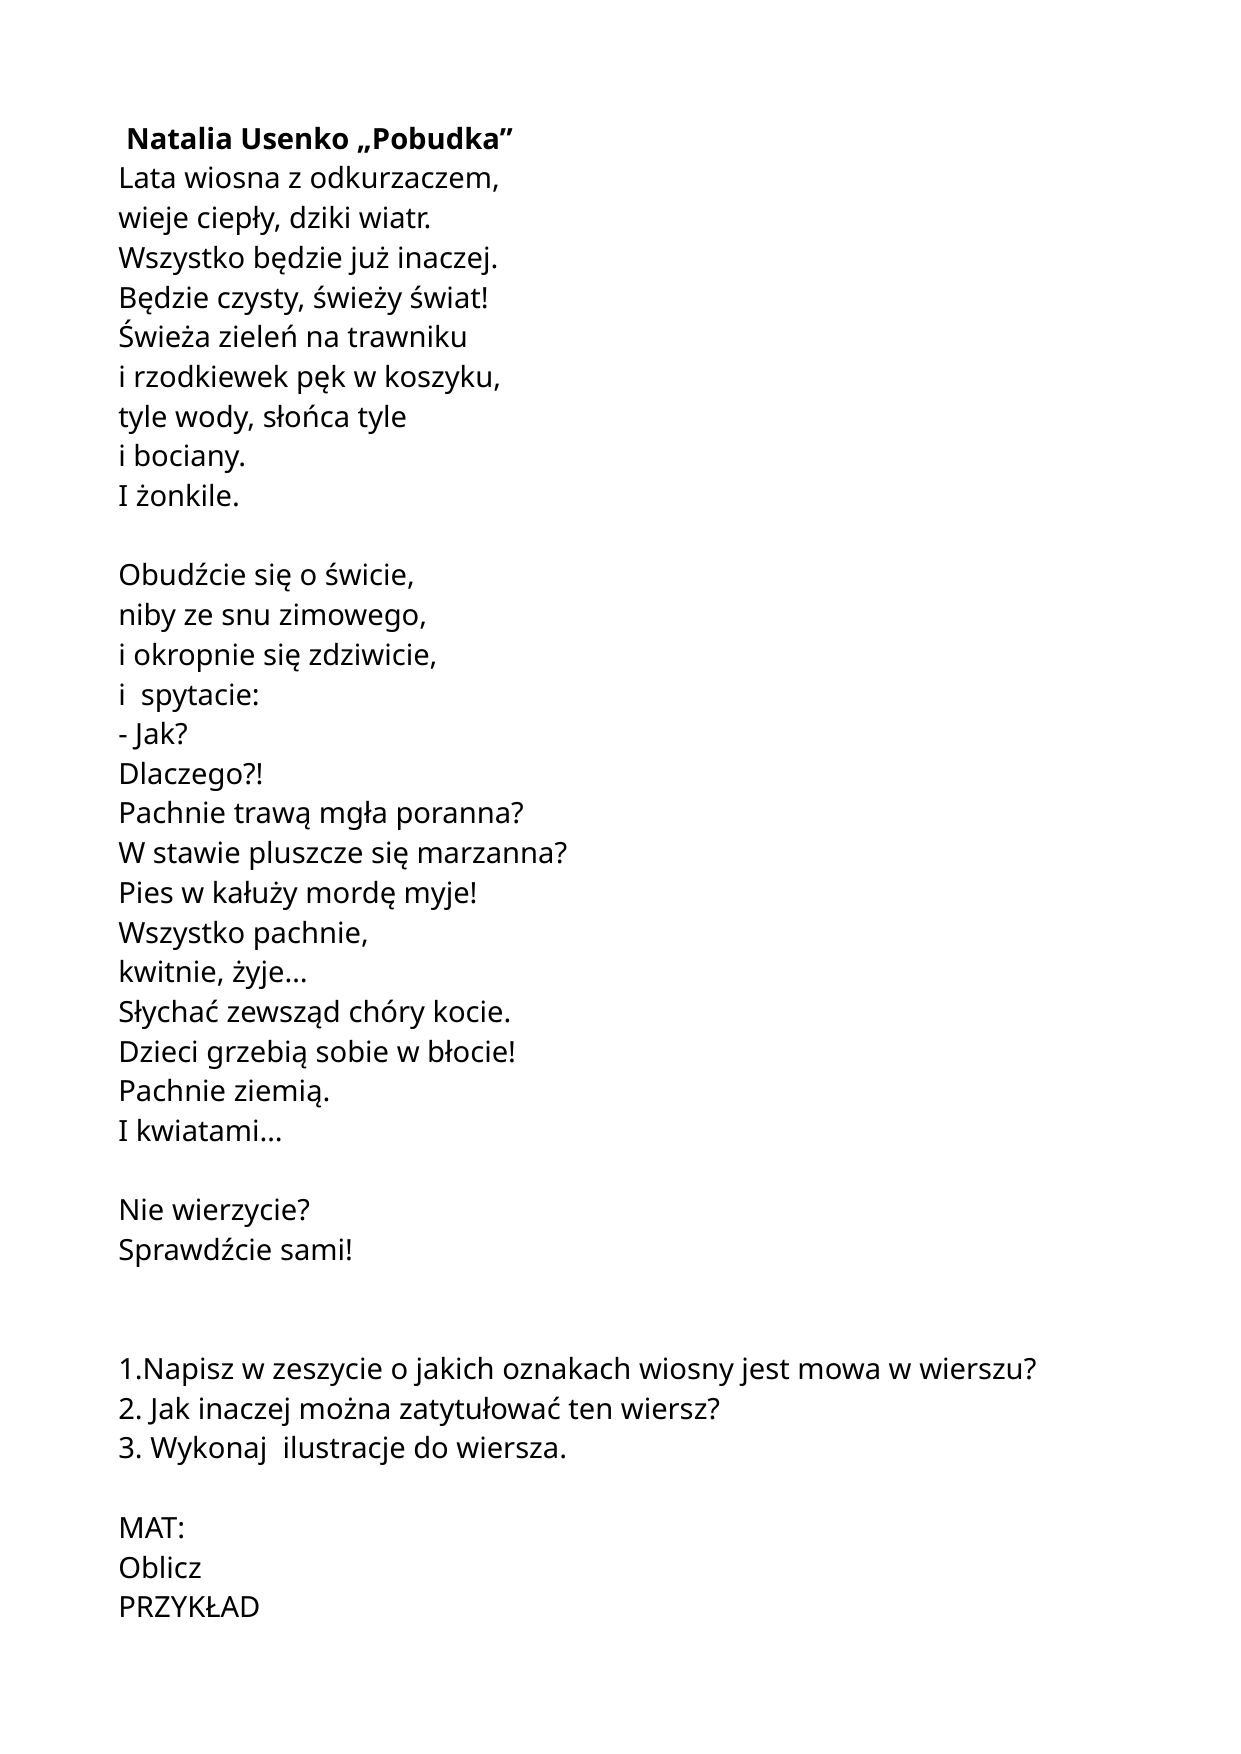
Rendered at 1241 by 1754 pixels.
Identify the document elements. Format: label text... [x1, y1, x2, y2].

text PRZYKŁAD [118, 1587, 1122, 1626]
text Oblicz [118, 1547, 1122, 1587]
text Obudźcie się o świcie, niby ze snu zimowego, i okropnie się zdziwicie, i spytacie: - Jak? Dlaczego?! Pachnie trawą mgła poranna? W stawie pluszcze się marzanna? Pies w kałuży mordę myje! Wszystko pachnie, kwitnie, żyje… Słychać zewsząd chóry kocie. Dzieci grzebią sobie w błocie! Pachnie ziemią. I kwiatami… [118, 515, 1122, 1150]
text 1.Napisz w zeszycie o jakich oznakach wiosny jest mowa w wierszu? [118, 1348, 1122, 1388]
text 3. Wykonaj ilustracje do wiersza. [118, 1428, 1122, 1467]
text Natalia Usenko „Pobudka” Lata wiosna z odkurzaczem, wieje ciepły, dziki wiatr. Wszystko będzie już inaczej. Będzie czysty, świeży świat! Świeża zieleń na trawniku i rzodkiewek pęk w koszyku, tyle wody, słońca tyle i bociany. I żonkile. [118, 118, 1122, 515]
text Nie wierzycie? Sprawdźcie sami! [118, 1150, 1122, 1269]
text MAT: [118, 1507, 1122, 1547]
text 2. Jak inaczej można zatytułować ten wiersz? [118, 1388, 1122, 1428]
